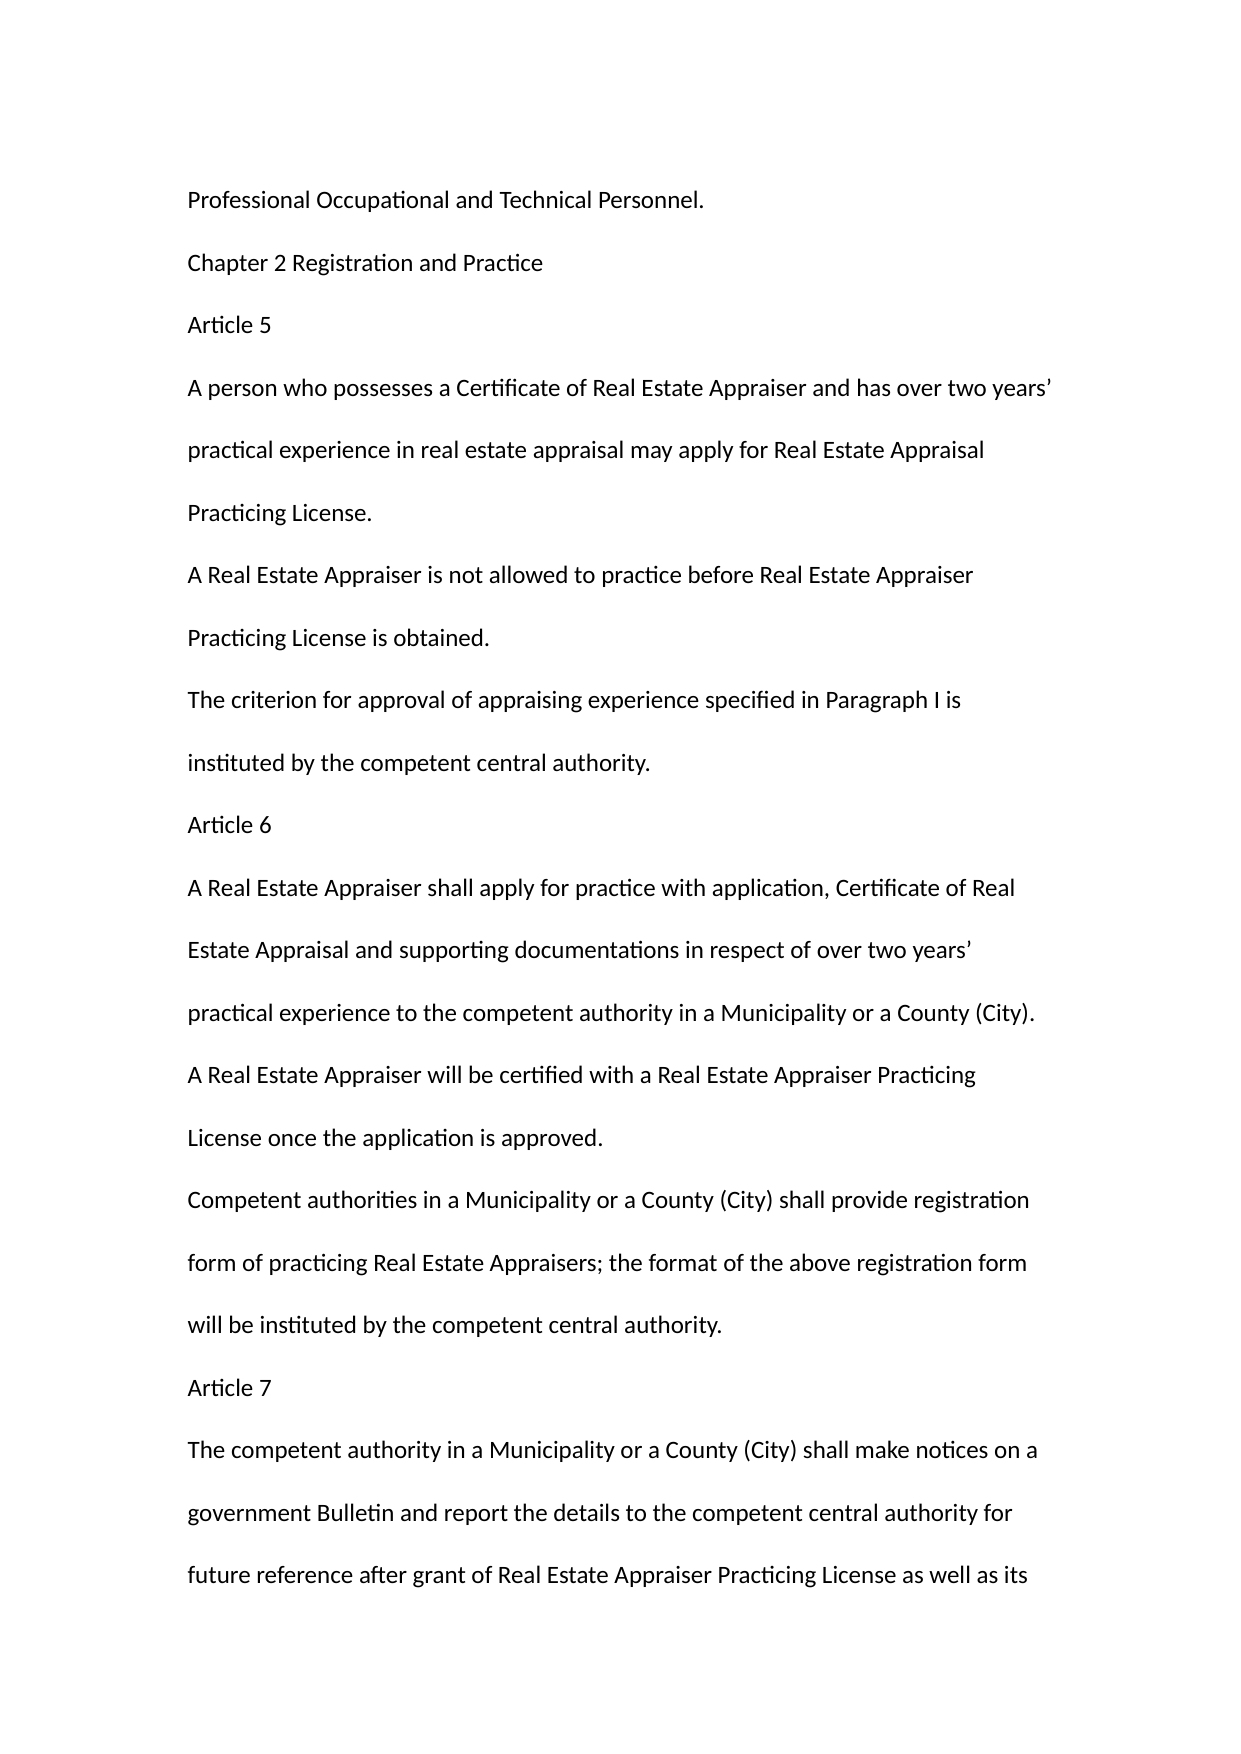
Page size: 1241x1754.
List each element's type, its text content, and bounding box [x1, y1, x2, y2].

text A person who possesses a Certificate of Real Estate Appraiser and has over two years’ practical experience in real estate appraisal may apply for Real Estate Appraisal Practicing License. [187, 346, 1053, 533]
text A Real Estate Appraiser shall apply for practice with application, Certificate of Real Estate Appraisal and supporting documentations in respect of over two years’ practical experience to the competent authority in a Municipality or a County (City). A Real Estate Appraiser will be certified with a Real Estate Appraiser Practicing License once the application is approved. [187, 846, 1053, 1158]
text A Real Estate Appraiser is not allowed to practice before Real Estate Appraiser Practicing License is obtained. [187, 533, 1053, 658]
text Competent authorities in a Municipality or a County (City) shall provide registration form of practicing Real Estate Appraisers; the format of the above registration form will be instituted by the competent central authority. [187, 1158, 1053, 1346]
text Article 7 [187, 1346, 1053, 1408]
text Article 5 [187, 283, 1053, 346]
text Article 6 [187, 783, 1053, 846]
text The criterion for approval of appraising experience specified in Paragraph I is instituted by the competent central authority. [187, 658, 1053, 783]
text Chapter 2 Registration and Practice [187, 221, 1053, 283]
text The competent authority in a Municipality or a County (City) shall make notices on a government Bulletin and report the details to the competent central authority for future reference after grant of Real Estate Appraiser Practicing License as well as its [187, 1408, 1053, 1596]
text Professional Occupational and Technical Personnel. [187, 158, 1053, 221]
